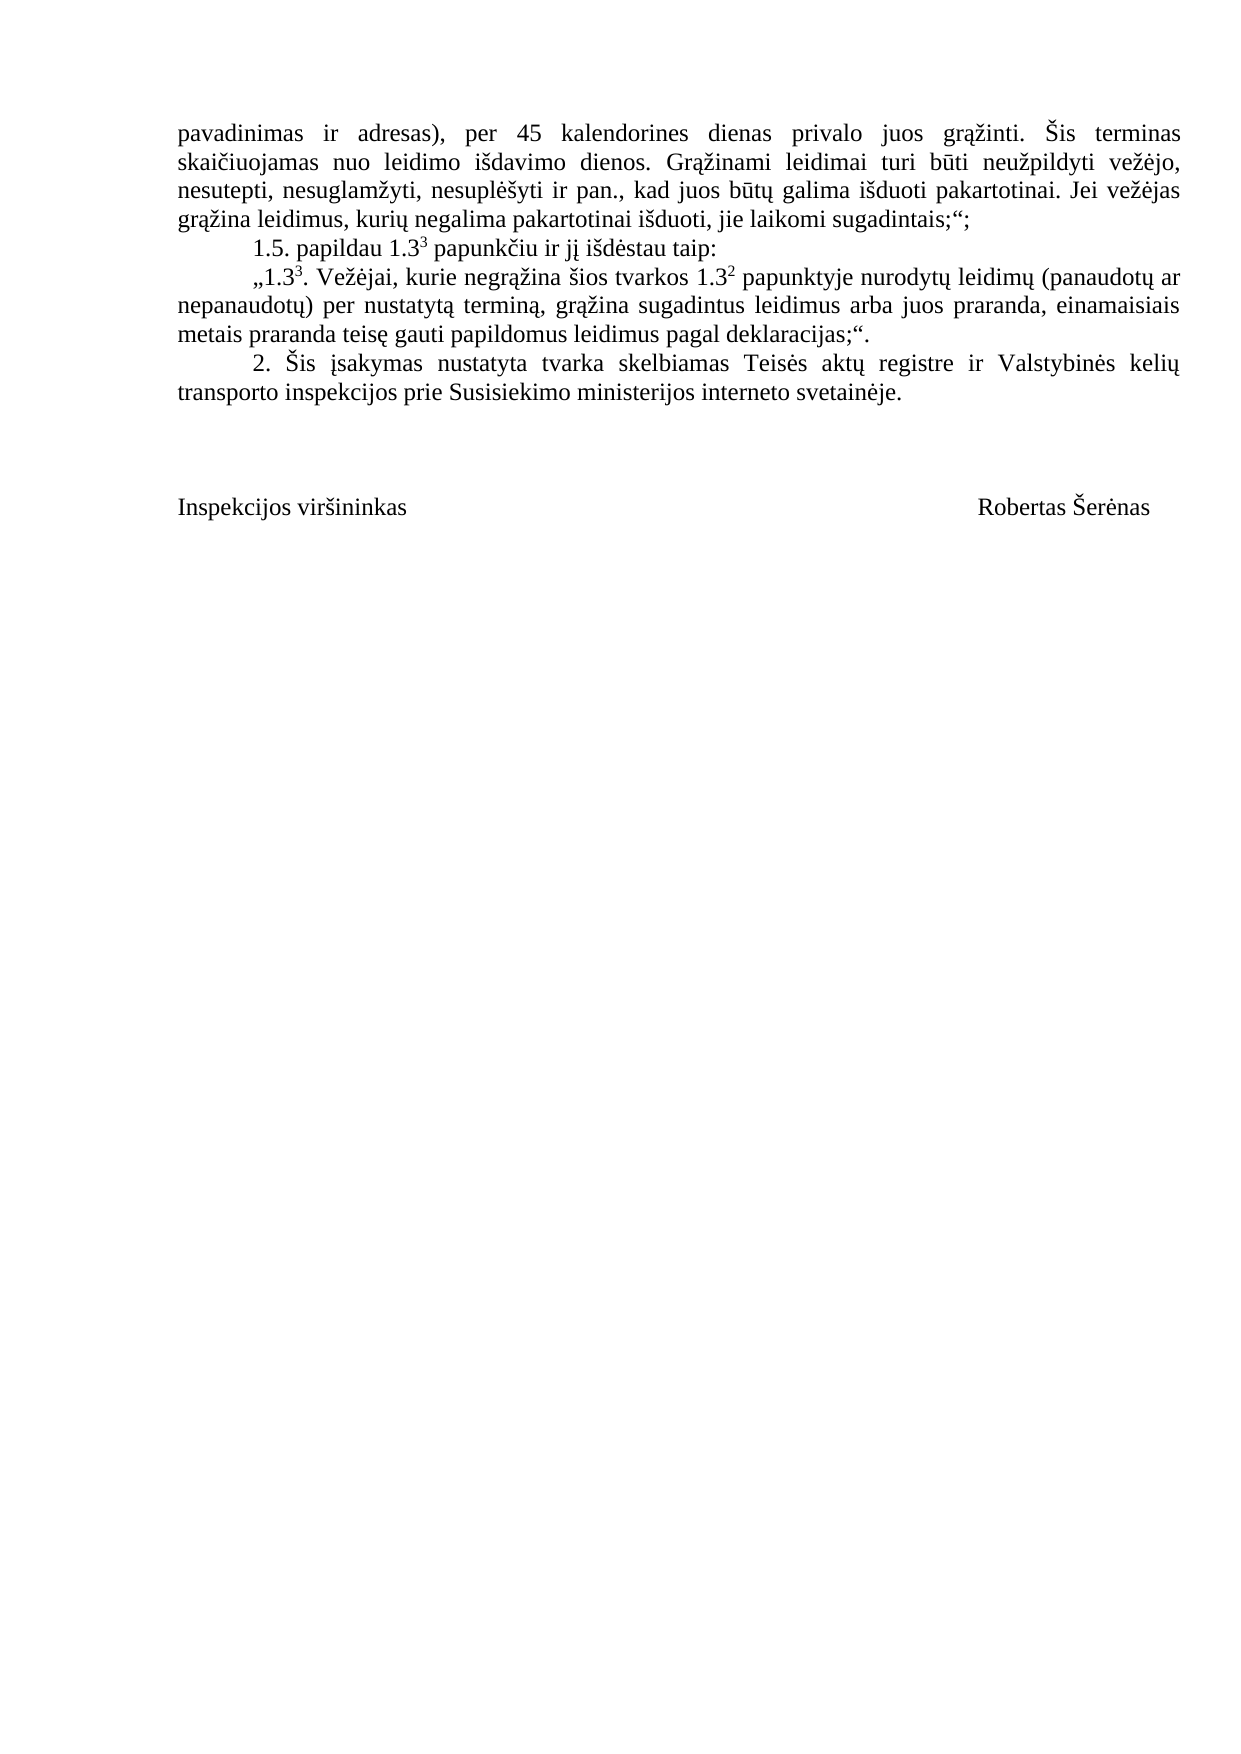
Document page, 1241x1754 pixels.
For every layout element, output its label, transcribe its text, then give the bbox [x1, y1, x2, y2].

text 1.5. papildau 1.33 papunkčiu ir jį išdėstau taip: [177, 233, 1181, 262]
text 2. Šis įsakymas nustatyta tvarka skelbiamas Teisės aktų registre ir Valstybinės kelių transporto inspekcijos prie Susisiekimo ministerijos interneto svetainėje. [177, 348, 1181, 406]
text „1.33. Vežėjai, kurie negrąžina šios tvarkos 1.32 papunktyje nurodytų leidimų (panaudotų ar nepanaudotų) per nustatytą terminą, grąžina sugadintus leidimus arba juos praranda, einamaisiais metais praranda teisę gauti papildomus leidimus pagal deklaracijas;“. [177, 262, 1181, 348]
text pavadinimas ir adresas), per 45 kalendorines dienas privalo juos grąžinti. Šis terminas skaičiuojamas nuo leidimo išdavimo dienos. Grąžinami leidimai turi būti neužpildyti vežėjo, nesutepti, nesuglamžyti, nesuplėšyti ir pan., kad juos būtų galima išduoti pakartotinai. Jei vežėjas grąžina leidimus, kurių negalima pakartotinai išduoti, jie laikomi sugadintais;“; [177, 118, 1181, 233]
text Inspekcijos viršininkas Robertas Šerėnas [177, 492, 1181, 521]
